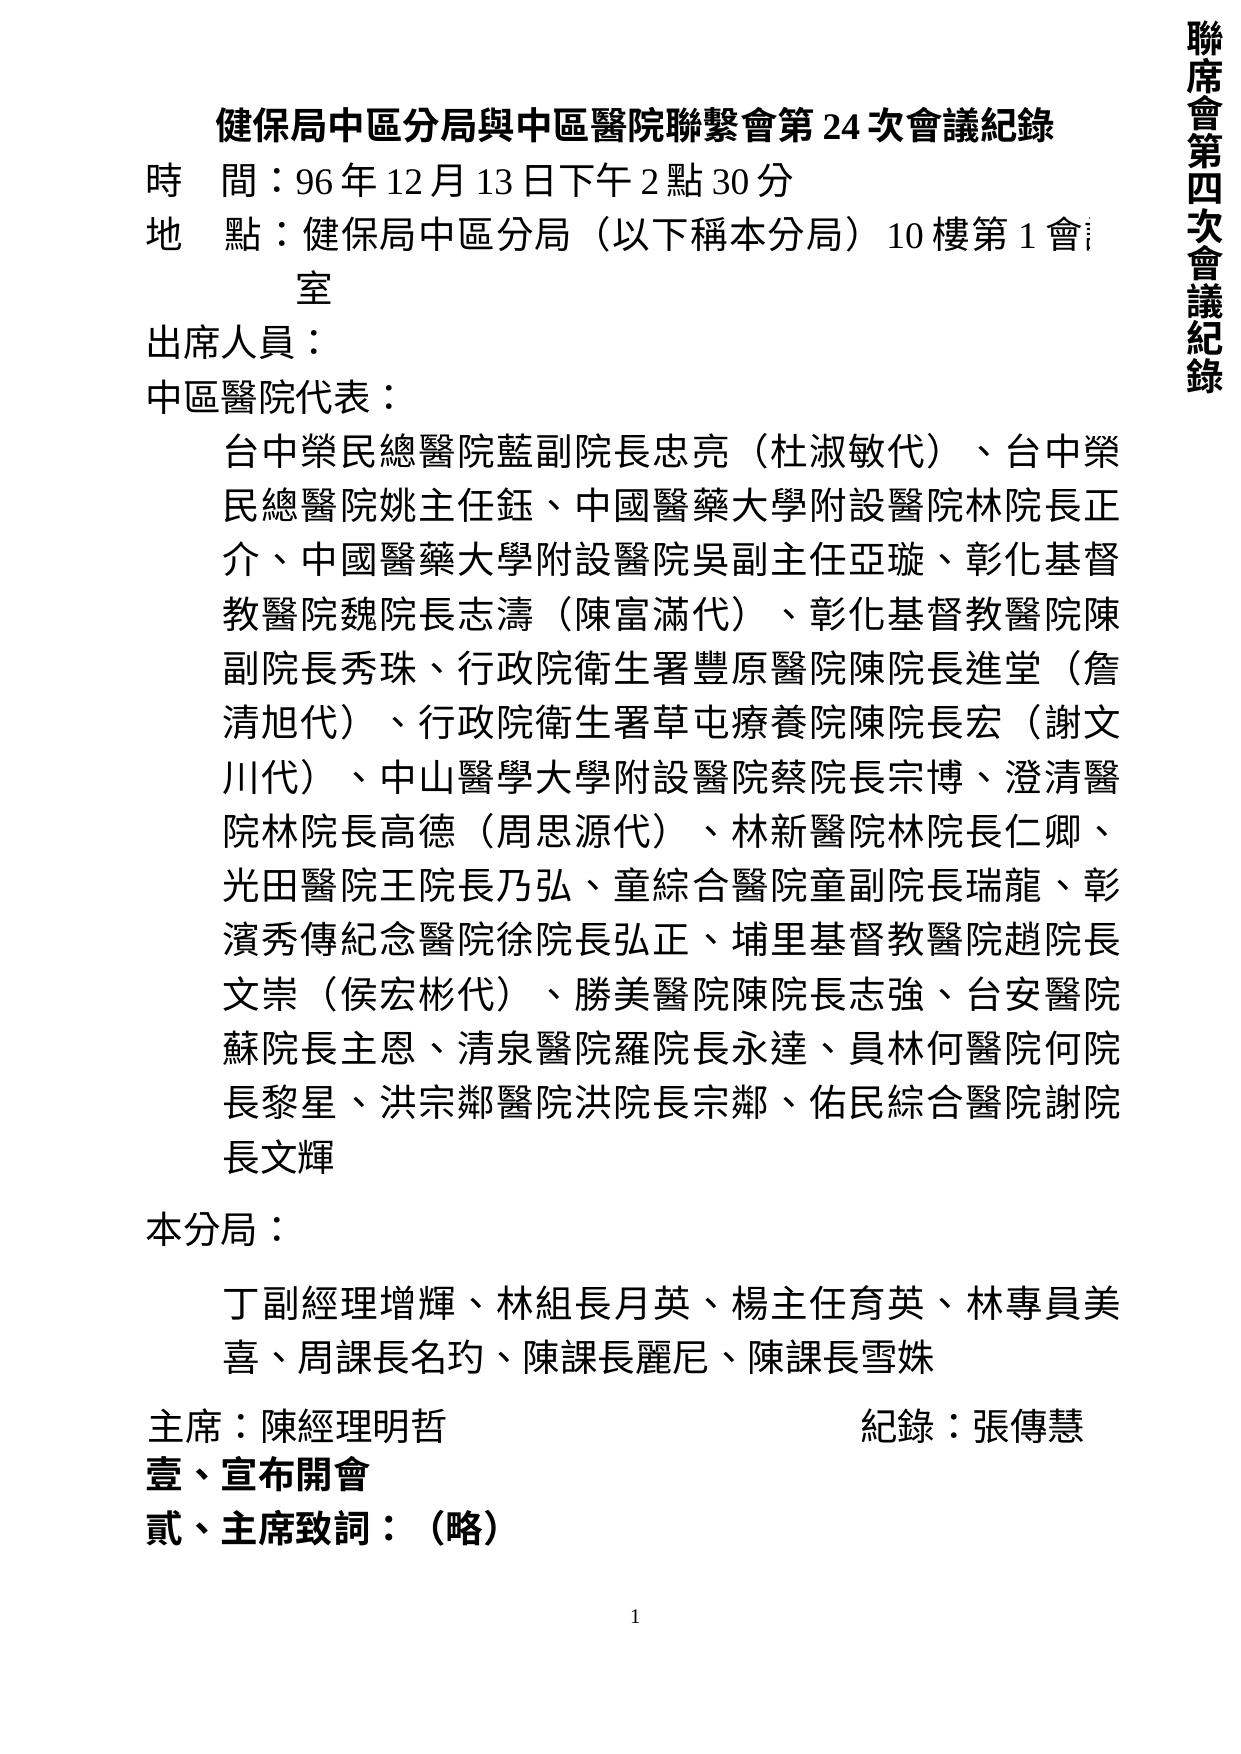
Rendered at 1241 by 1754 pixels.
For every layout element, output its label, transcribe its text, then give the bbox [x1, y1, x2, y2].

text 主席：陳經理明哲 紀錄：張傳慧 [148, 1382, 1122, 1444]
text 丁副經理增輝、林組長月英、楊主任育英、林專員美喜、周課長名玓、陳課長麗尼、陳課長雪姝 [223, 1273, 1122, 1382]
text 壹、宣布開會 [145, 1444, 1131, 1499]
text 地 點：健保局中區分局（以下稱本分局）10樓第1會議室 [145, 205, 1090, 313]
text 聯席會第四次會議紀錄 [1178, 19, 1233, 421]
text 時 間：96年12月13日下午2點30分 [145, 4, 1240, 436]
text 台中榮民總醫院藍副院長忠亮（杜淑敏代）、台中榮民總醫院姚主任鈺、中國醫藥大學附設醫院林院長正介、中國醫藥大學附設醫院吳副主任亞璇、彰化基督教醫院魏院長志濤（陳富滿代）、彰化基督教醫院陳副院長秀珠、行政院衛生署豐原醫院陳院長進堂（詹清旭代）、行政院衛生署草屯療養院陳院長宏（謝文川代）、中山醫學大學附設醫院蔡院長宗博、澄清醫院林院長高德（周思源代）、林新醫院林院長仁卿、光田醫院王院長乃弘、童綜合醫院童副院長瑞龍、彰濱秀傳紀念醫院徐院長弘正、埔里基督教醫院趙院長文崇（侯宏彬代）、勝美醫院陳院長志強、台安醫院蘇院長主恩、清泉醫院羅院長永達、員林何醫院何院長黎星、洪宗鄰醫院洪院長宗鄰、佑民綜合醫院謝院長文輝 [222, 422, 1122, 1182]
text 貳、主席致詞：（略） [145, 1499, 1131, 1553]
text 本分局： [145, 1200, 1122, 1255]
text 健保局中區分局與中區醫院聯繫會第24次會議紀錄 [142, 96, 1090, 151]
text 中區醫院代表： [145, 368, 1090, 422]
text 出席人員： [145, 313, 1090, 368]
